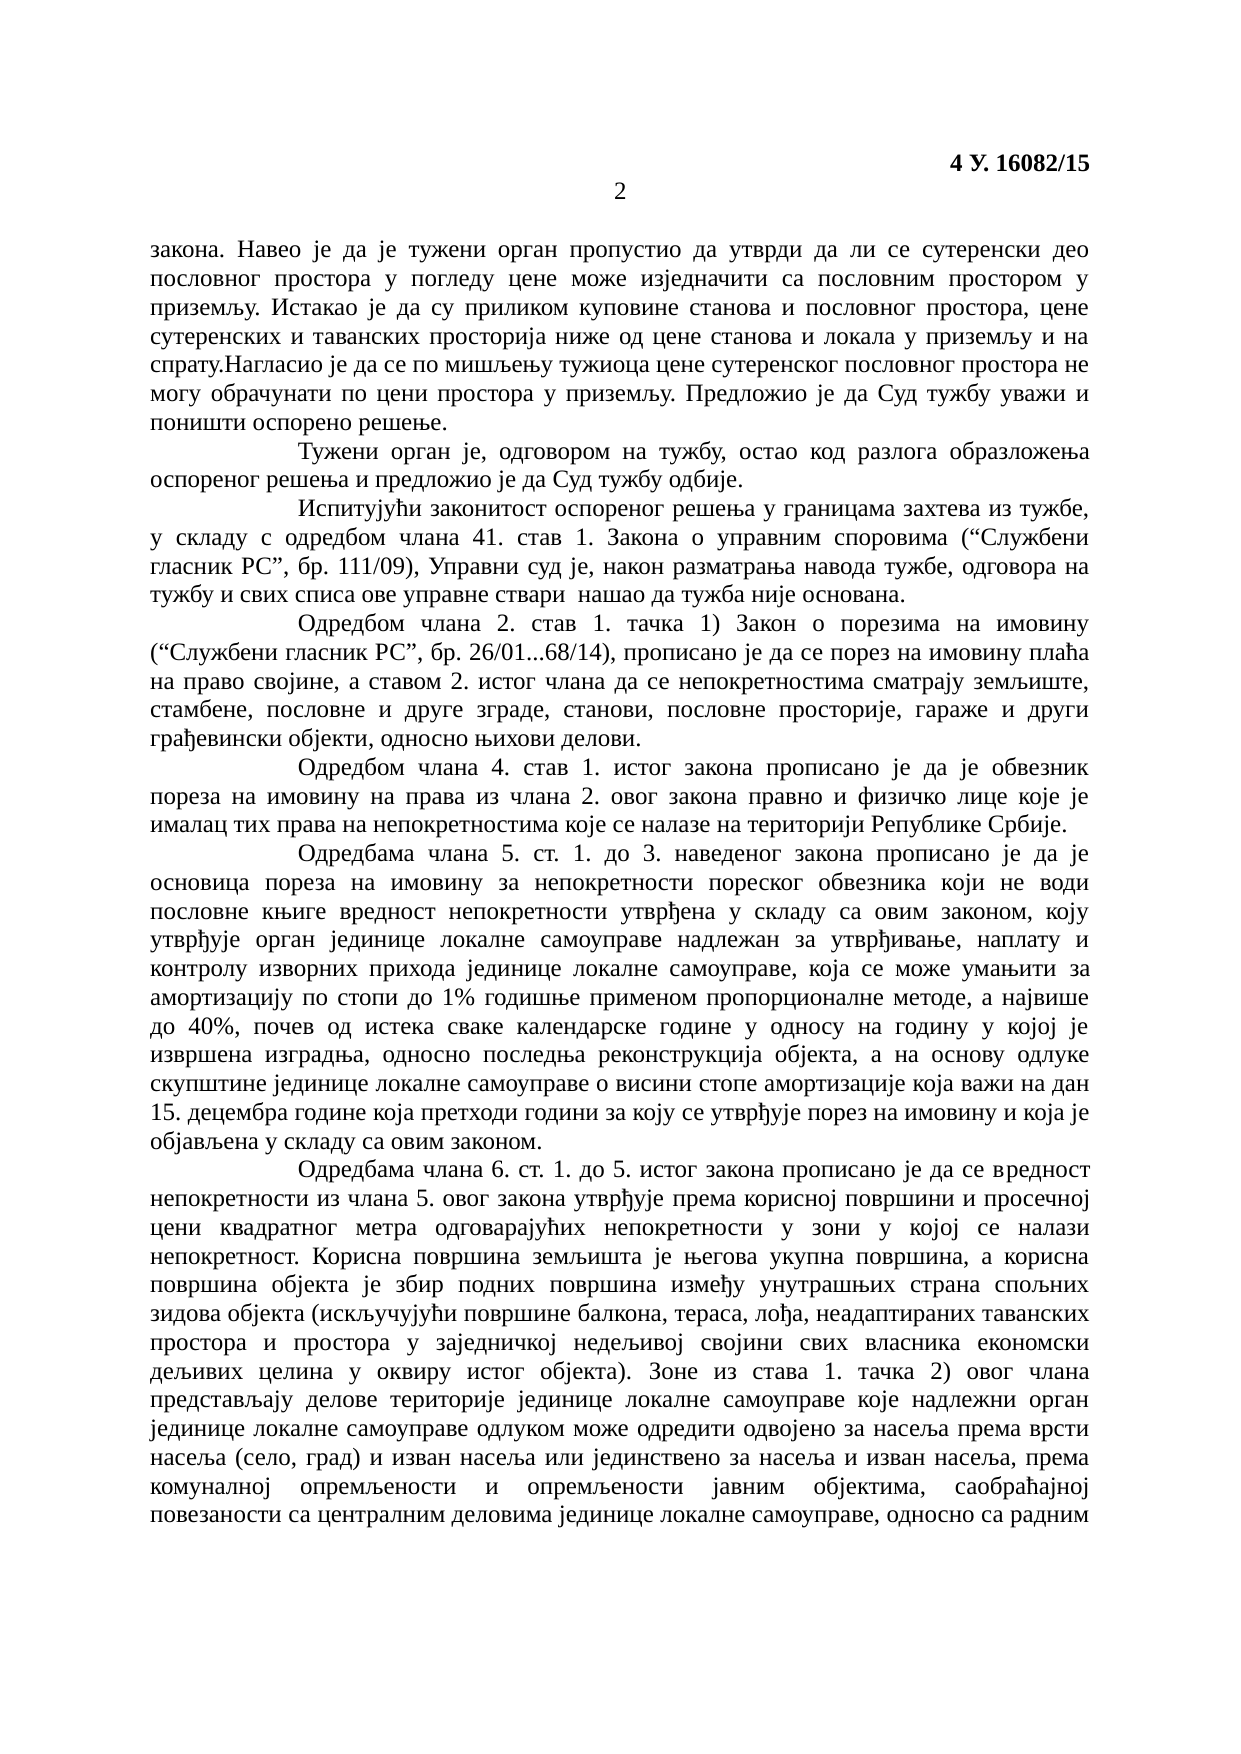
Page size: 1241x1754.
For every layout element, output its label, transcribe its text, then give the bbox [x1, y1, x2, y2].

text Тужени орган је, одговором на тужбу, остао код разлога образложења оспореног решења и предложио је да Суд тужбу одбије. [150, 436, 1090, 493]
text Одредбом члана 4. став 1. истог закона прописано је да је обвезник пореза на имовину на права из члана 2. овог закона правно и физичко лице које је ималац тих права на непокретностима које се налазе на територији Републике Србије. [150, 752, 1090, 838]
text закона. Навео је да је тужени орган пропустио да утврди да ли се сутеренски део пословног простора у погледу цене може изједначити са пословним простором у приземљу. Истакао је да су приликом куповине станова и пословног простора, цене сутеренских и таванских просторија ниже од цене станова и локала у приземљу и на спрату.Нагласио је да се по мишљењу тужиоца цене сутеренског пословног простора не могу обрачунати по цени простора у приземљу. Предложио је да Суд тужбу уважи и поништи оспорено решење. [150, 234, 1090, 436]
text Испитујући законитост оспореног решења у границама захтева из тужбе, у складу с одредбом члана 41. став 1. Закона о управним споровима (“Службени гласник РС”, бр. 111/09), Управни суд је, након разматрања навода тужбе, одговора на тужбу и свих списа ове управне ствари нашао да тужба није основана. [150, 493, 1090, 608]
text Одредбом члана 2. став 1. тачка 1) Закон о порезима на имовину (“Службени гласник РС”, бр. 26/01...68/14), прописано је да се порез на имовину плаћа на право својине, а ставом 2. истог члана да се непокретностима сматрају земљиште, стамбене, пословне и друге зграде, станови, пословне просторије, гараже и други грађевински објекти, односно њихови делови. [150, 608, 1090, 752]
text Одредбама члана 6. ст. 1. до 5. истог закона прописано је да се вредност непокретности из члана 5. овог закона утврђује према корисној површини и просечној цени квадратног метра одговарајућих непокретности у зони у којој се налази непокретност. Корисна површина земљишта је његова укупна површина, а корисна површина објекта је збир подних површина између унутрашњих страна спољних зидова објекта (искључујући површине балкона, тераса, лођа, неадаптираних таванских простора и простора у заједничкој недељивој својини свих власника економски дељивих целина у оквиру истог објекта). Зоне из става 1. тачка 2) овог члана представљају делове територије јединице локалне самоуправе које надлежни орган јединице локалне самоуправе одлуком може одредити одвојено за насеља према врсти насеља (село, град) и изван насеља или јединствено за насеља и изван насеља, према комуналној опремљености и опремљености јавним објектима, саобраћајној повезаности са централним деловима јединице локалне самоуправе, односно са радним [150, 1154, 1090, 1528]
text Одредбама члана 5. ст. 1. до 3. наведеног закона прописано је да је основица пореза на имовину за непокретности пореског обвезника који не води пословне књиге вредност непокретности утврђена у складу са овим законом, коју утврђује орган јединице локалне самоуправе надлежан за утврђивање, наплату и контролу изворних прихода јединице локалне самоуправе, која се може умањити за амортизацију по стопи до 1% годишње применом пропорционалне методе, а највише до 40%, почев од истека сваке календарске године у односу на годину у којој је извршена изградња, односно последња реконструкција објекта, а на основу одлуке скупштине јединице локалне самоуправе о висини стопе амортизације која важи на дан 15. децембра године која претходи години за коју се утврђује порез на имовину и која је објављена у складу са овим законом. [150, 838, 1090, 1154]
